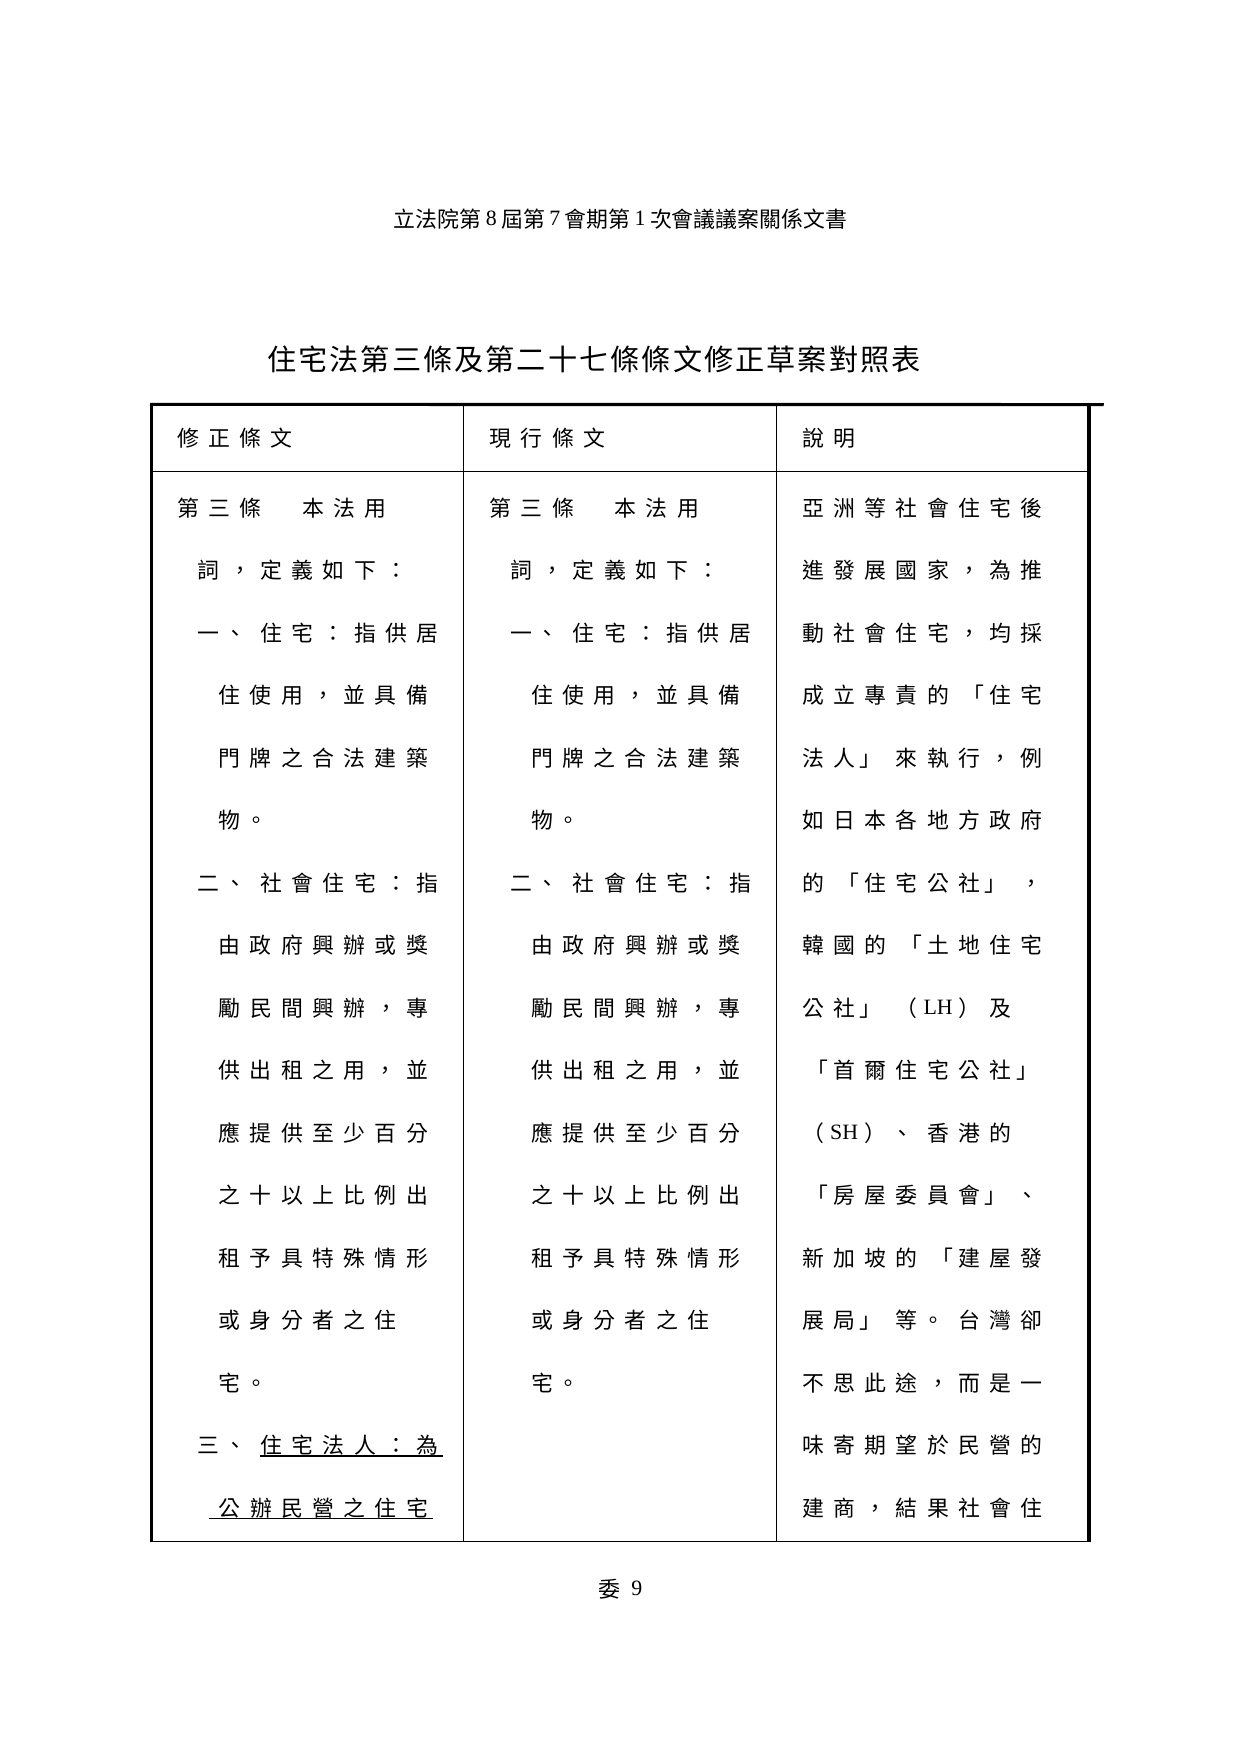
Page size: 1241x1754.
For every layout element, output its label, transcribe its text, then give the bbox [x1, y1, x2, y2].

table_cell 修正條文 [153, 406, 463, 471]
table_cell 第三條 本法用詞，定義如下： 一、住宅：指供居住使用，並具備門牌之合法建築物。 二、社會住宅：指由政府興辦或獎勵民間興辦，專供出租之用，並應提供至少百分之十以上比例出租予具特殊情形或身分者之住宅。 三、住宅法人：為公辦民營之住宅 [153, 472, 463, 1541]
table_cell 亞洲等社會住宅後進發展國家，為推動社會住宅，均採成立專責的「住宅法人」來執行，例如日本各地方政府的「住宅公社」，韓國的「土地住宅公社」（LH）及「首爾住宅公社」（SH）、香港的「房屋委員會」、新加坡的「建屋發展局」等。台灣卻不思此途，而是一味寄期望於民營的建商，結果社會住 [777, 472, 1087, 1541]
table_cell 現行條文 [464, 407, 776, 471]
table_header 住宅法第三條及第二十七條條文修正草案對照表 [151, 313, 1089, 403]
table_cell 第三條 本法用詞，定義如下： 一、住宅：指供居住使用，並具備門牌之合法建築物。 二、社會住宅：指由政府興辦或獎勵民間興辦，專供出租之用，並應提供至少百分之十以上比例出租予具特殊情形或身分者之住宅。 [464, 472, 776, 1541]
table_cell 說明 [777, 407, 1087, 471]
